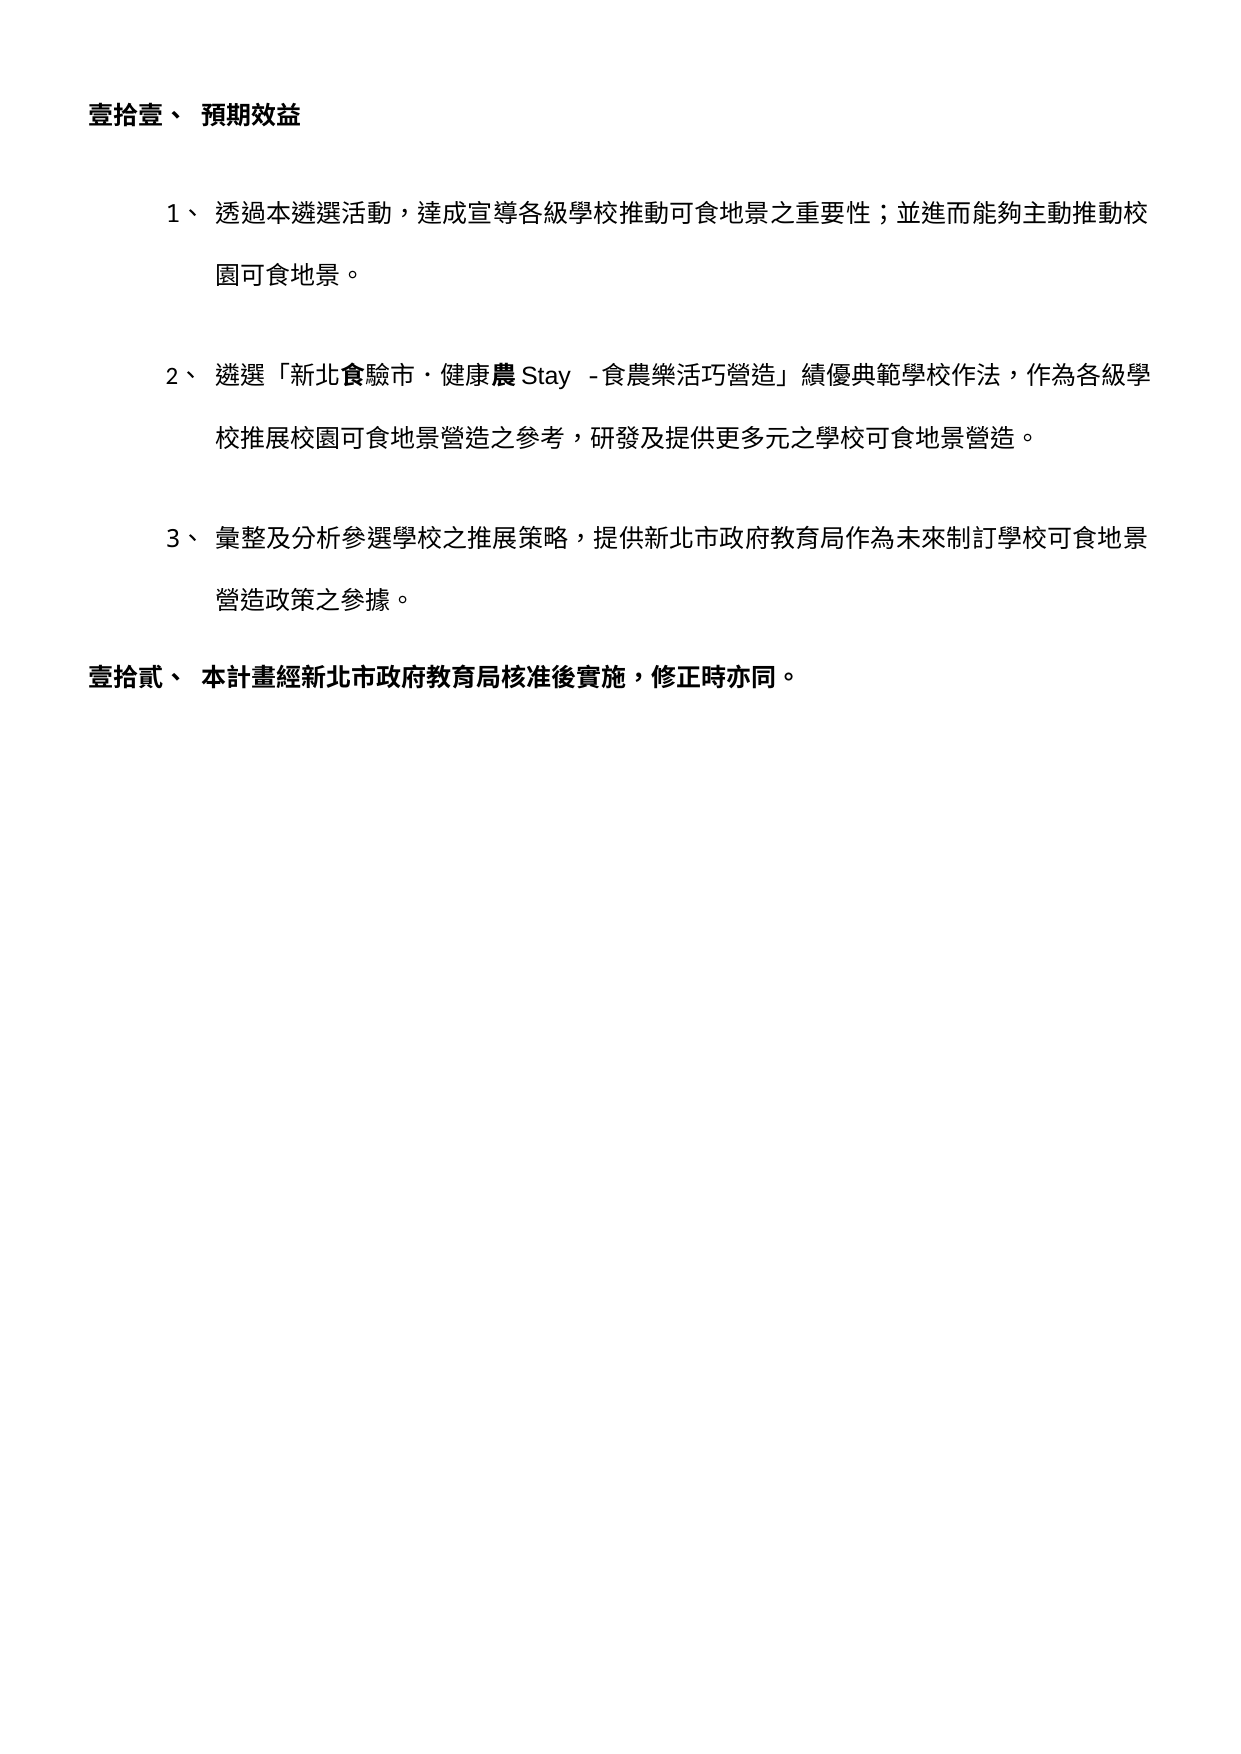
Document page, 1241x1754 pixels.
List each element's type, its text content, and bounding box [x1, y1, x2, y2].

list 本計畫經新北市政府教育局核准後實施，修正時亦同。 [89, 657, 1152, 693]
list 透過本遴選活動，達成宣導各級學校推動可食地景之重要性；並進而能夠主動推動校園可食地景。 [165, 169, 1152, 294]
list 彙整及分析參選學校之推展策略，提供新北市政府教育局作為未來制訂學校可食地景營造政策之參據。 [165, 494, 1152, 619]
list 預期效益 [89, 96, 1152, 132]
list 遴選「新北食驗市．健康農Stay -食農樂活巧營造」績優典範學校作法，作為各級學校推展校園可食地景營造之參考，研發及提供更多元之學校可食地景營造。 [165, 332, 1152, 457]
